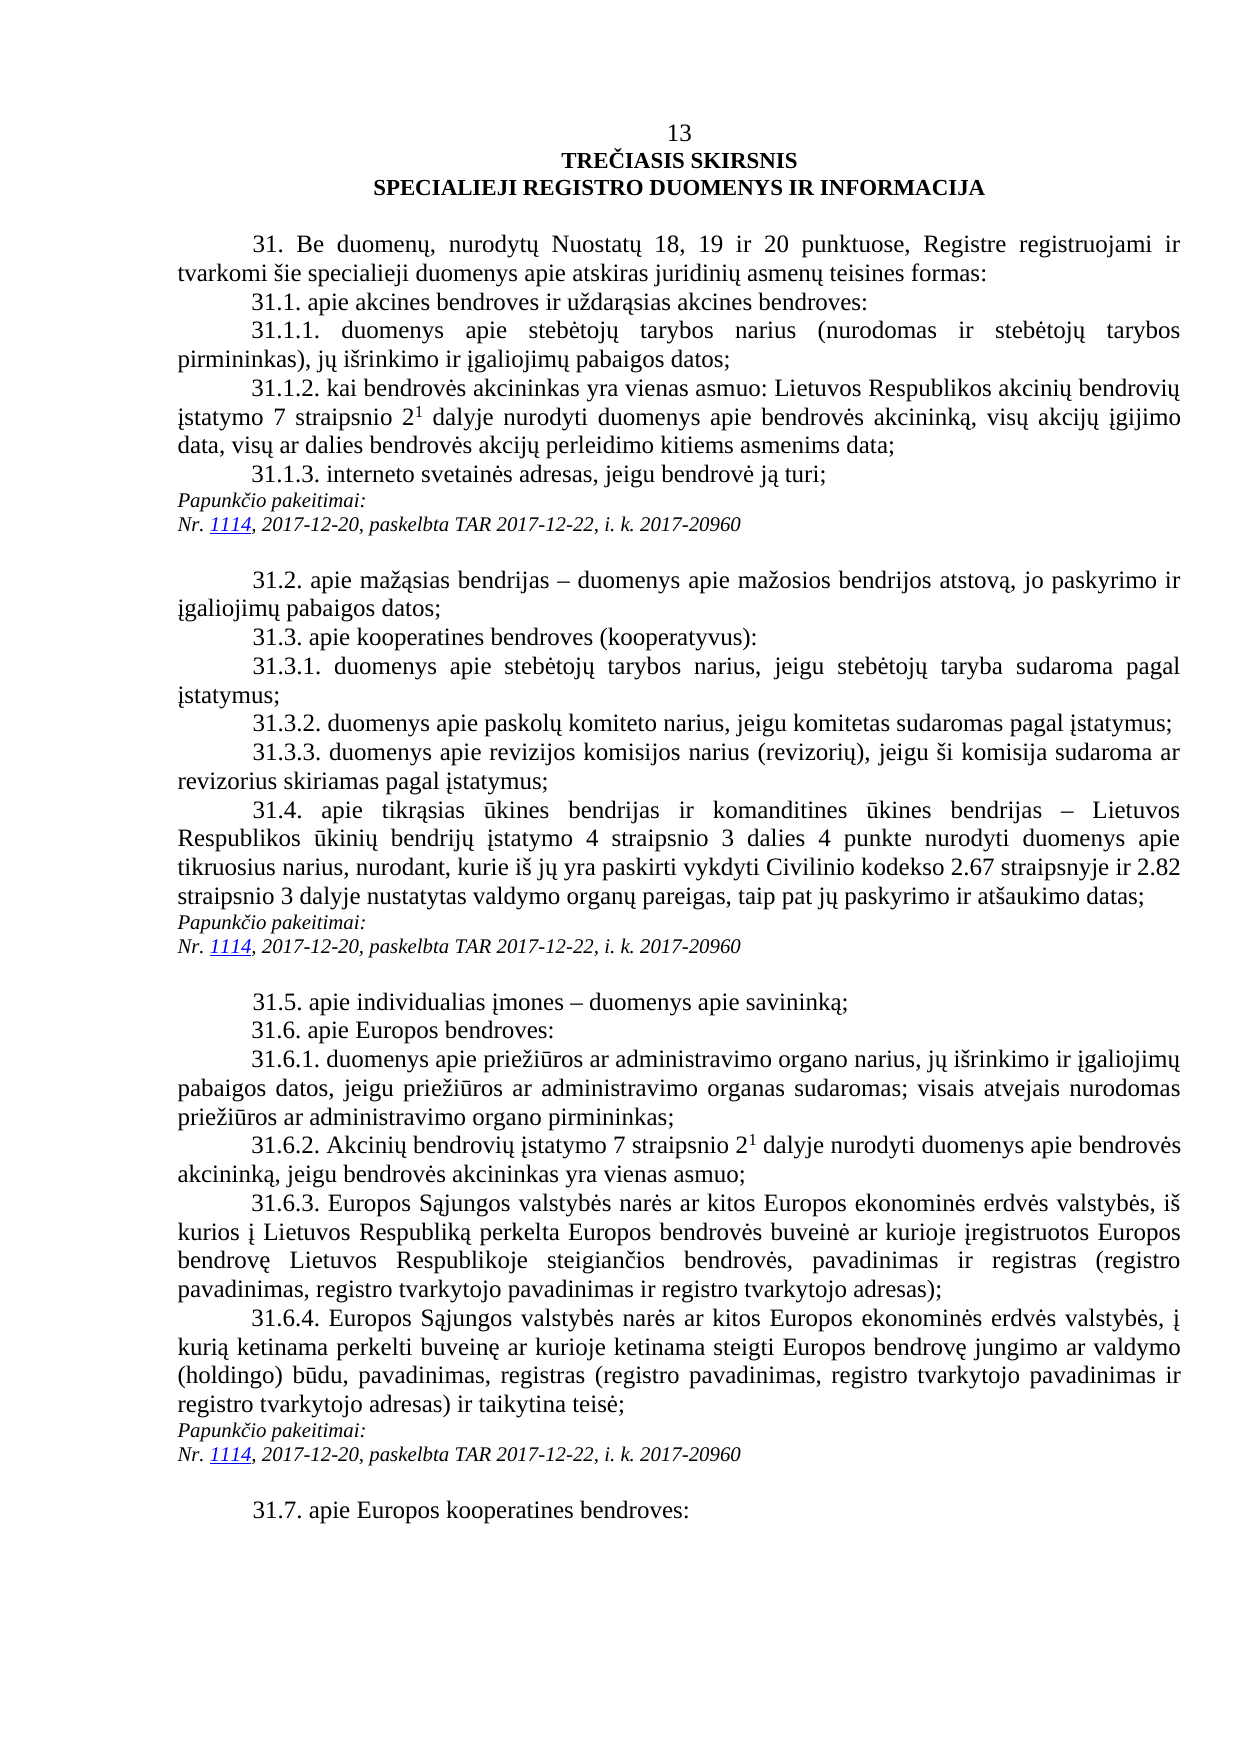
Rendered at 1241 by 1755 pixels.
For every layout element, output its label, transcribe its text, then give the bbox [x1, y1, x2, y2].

text 31.3.3. duomenys apie revizijos komisijos narius (revizorių), jeigu ši komisija sudaroma ar revizorius skiriamas pagal įstatymus; [177, 737, 1181, 795]
text 31.5. apie individualias įmones – duomenys apie savininką; [177, 987, 1181, 1015]
text TREČIASIS SKIRSNIS [177, 148, 1181, 174]
text 31.7. apie Europos kooperatines bendroves: [177, 1495, 1181, 1523]
text 31.6. apie Europos bendroves: [162, 1015, 1181, 1044]
text Papunkčio pakeitimai: [177, 910, 1181, 934]
text 31.2. apie mažąsias bendrijas – duomenys apie mažosios bendrijos atstovą, jo paskyrimo ir įgaliojimų pabaigos datos; [177, 565, 1181, 622]
text 31.6.1. duomenys apie priežiūros ar administravimo organo narius, jų išrinkimo ir įgaliojimų pabaigos datos, jeigu priežiūros ar administravimo organas sudaromas; visais atvejais nurodomas priežiūros ar administravimo organo pirmininkas; [177, 1044, 1181, 1130]
text Nr. 1114, 2017-12-20, paskelbta TAR 2017-12-22, i. k. 2017-20960 [177, 1442, 1181, 1466]
text 31.1. apie akcines bendroves ir uždarąsias akcines bendroves: [162, 287, 1181, 315]
text Papunkčio pakeitimai: [177, 488, 1181, 512]
text 31. Be duomenų, nurodytų Nuostatų 18, 19 ir 20 punktuose, Registre registruojami ir tvarkomi šie specialieji duomenys apie atskiras juridinių asmenų teisines formas: [177, 229, 1181, 287]
text 31.1.2. kai bendrovės akcininkas yra vienas asmuo: Lietuvos Respublikos akcinių bendrovių įstatymo 7 straipsnio 21 dalyje nurodyti duomenys apie bendrovės akcininką, visų akcijų įgijimo data, visų ar dalies bendrovės akcijų perleidimo kitiems asmenims data; [177, 373, 1181, 459]
text 31.6.3. Europos Sąjungos valstybės narės ar kitos Europos ekonominės erdvės valstybės, iš kurios į Lietuvos Respubliką perkelta Europos bendrovės buveinė ar kurioje įregistruotos Europos bendrovę Lietuvos Respublikoje steigiančios bendrovės, pavadinimas ir registras (registro pavadinimas, registro tvarkytojo pavadinimas ir registro tvarkytojo adresas); [177, 1188, 1181, 1303]
text Nr. 1114, 2017-12-20, paskelbta TAR 2017-12-22, i. k. 2017-20960 [177, 934, 1181, 958]
text 31.6.2. Akcinių bendrovių įstatymo 7 straipsnio 21 dalyje nurodyti duomenys apie bendrovės akcininką, jeigu bendrovės akcininkas yra vienas asmuo; [177, 1130, 1181, 1188]
text 31.6.4. Europos Sąjungos valstybės narės ar kitos Europos ekonominės erdvės valstybės, į kurią ketinama perkelti buveinę ar kurioje ketinama steigti Europos bendrovę jungimo ar valdymo (holdingo) būdu, pavadinimas, registras (registro pavadinimas, registro tvarkytojo pavadinimas ir registro tvarkytojo adresas) ir taikytina teisė; [177, 1303, 1181, 1418]
text Nr. 1114, 2017-12-20, paskelbta TAR 2017-12-22, i. k. 2017-20960 [177, 512, 1181, 536]
text 31.3.2. duomenys apie paskolų komiteto narius, jeigu komitetas sudaromas pagal įstatymus; [177, 708, 1181, 737]
text 31.3. apie kooperatines bendroves (kooperatyvus): [177, 622, 1181, 651]
text Papunkčio pakeitimai: [177, 1418, 1181, 1442]
text 31.1.1. duomenys apie stebėtojų tarybos narius (nurodomas ir stebėtojų tarybos pirmininkas), jų išrinkimo ir įgaliojimų pabaigos datos; [177, 315, 1181, 373]
text 31.4. apie tikrąsias ūkines bendrijas ir komanditines ūkines bendrijas – Lietuvos Respublikos ūkinių bendrijų įstatymo 4 straipsnio 3 dalies 4 punkte nurodyti duomenys apie tikruosius narius, nurodant, kurie iš jų yra paskirti vykdyti Civilinio kodekso 2.67 straipsnyje ir 2.82 straipsnio 3 dalyje nustatytas valdymo organų pareigas, taip pat jų paskyrimo ir atšaukimo datas; [177, 795, 1181, 910]
text SPECIALIEJI REGISTRO DUOMENYS IR INFORMACIJA [177, 174, 1181, 200]
text 31.3.1. duomenys apie stebėtojų tarybos narius, jeigu stebėtojų taryba sudaroma pagal įstatymus; [177, 651, 1181, 708]
text 31.1.3. interneto svetainės adresas, jeigu bendrovė ją turi; [162, 459, 1181, 488]
